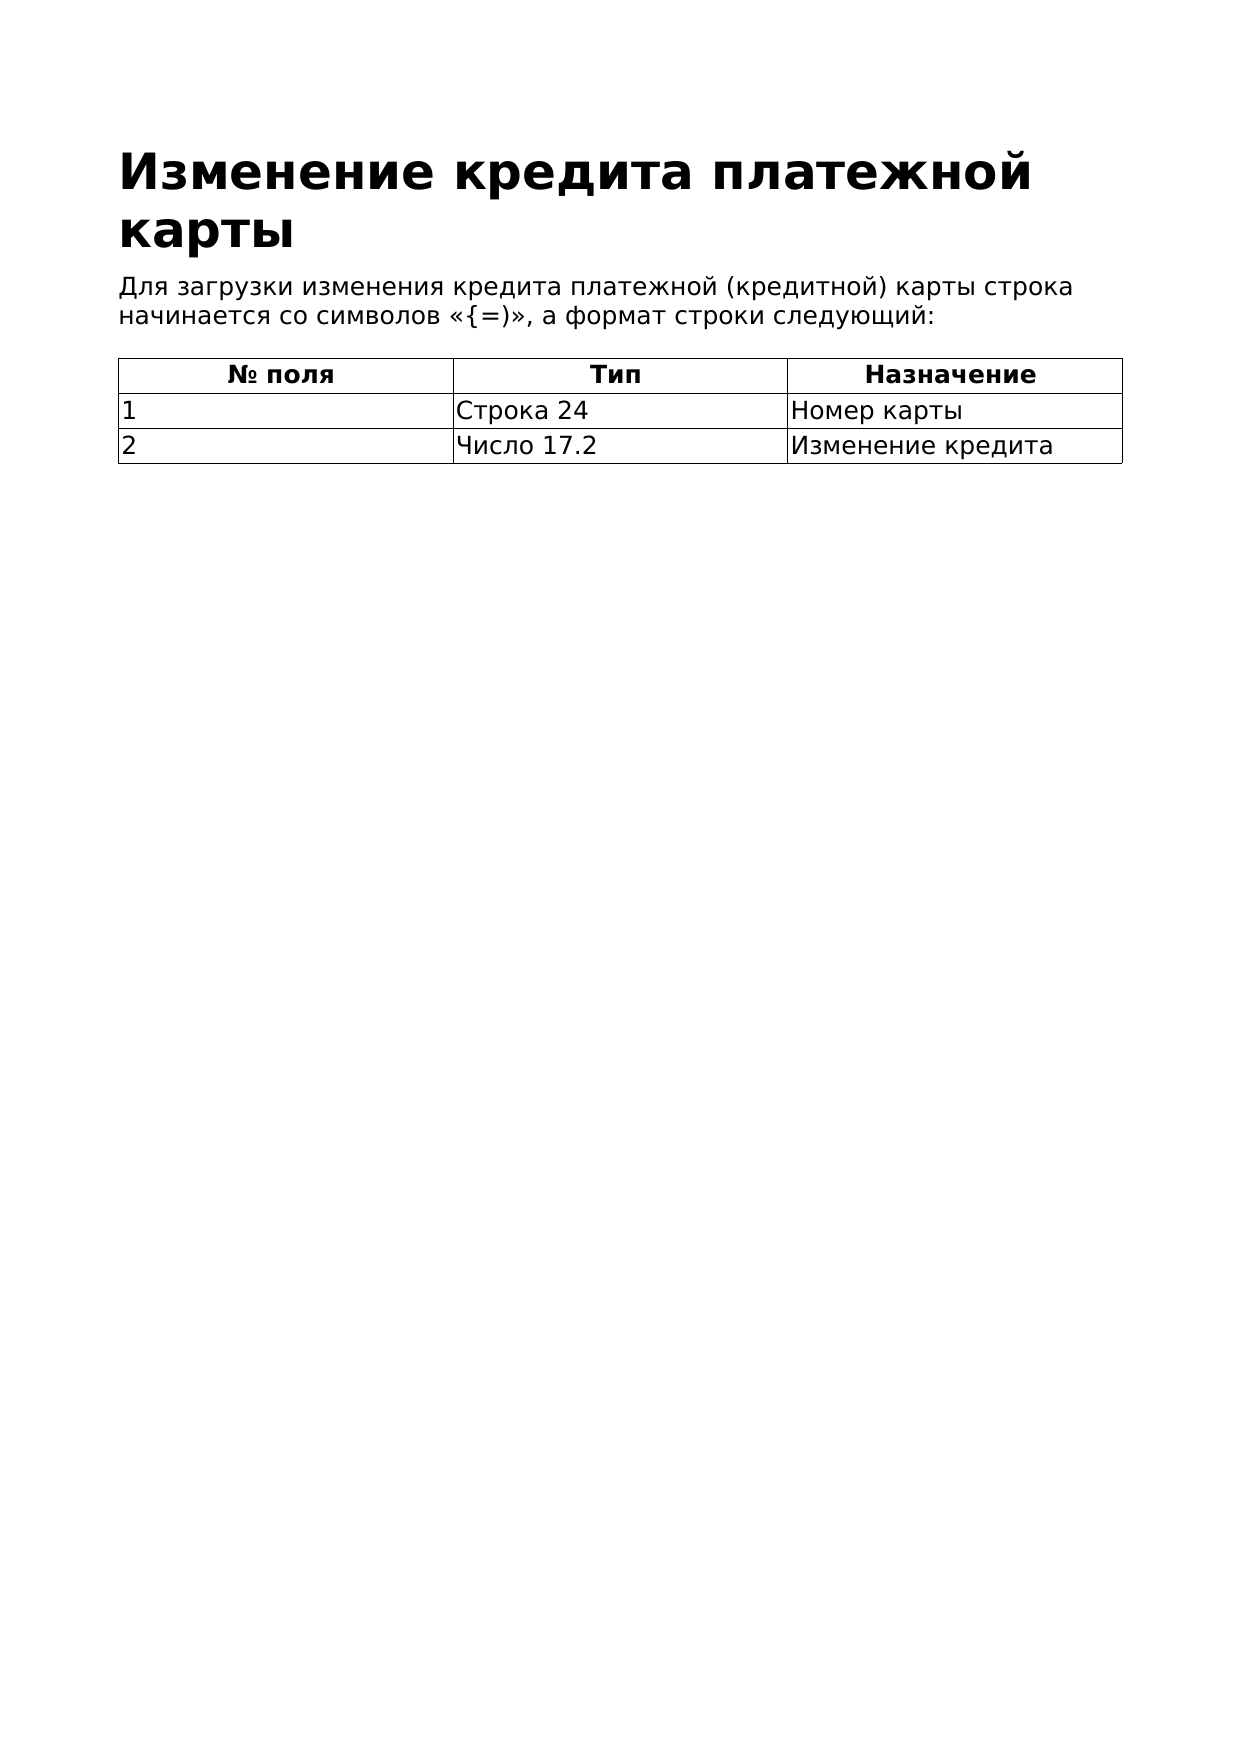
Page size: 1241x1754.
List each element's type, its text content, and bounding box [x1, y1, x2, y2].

table_cell Изменение кредита [788, 429, 1122, 463]
text Для загрузки изменения кредита платежной (кредитной) карты строка начинается со символов «{=)», а формат строки следующий: [118, 272, 1122, 330]
table_cell 1 [119, 394, 453, 428]
table_cell Строка 24 [454, 394, 787, 428]
table_header № поля [119, 359, 453, 393]
table_cell Номер карты [788, 394, 1122, 428]
table_cell Число 17.2 [454, 429, 787, 463]
table_header Назначение [788, 359, 1122, 393]
table_cell 2 [119, 429, 453, 463]
table_header Тип [454, 359, 787, 393]
subtitle Изменение кредита платежной карты [118, 143, 1122, 259]
